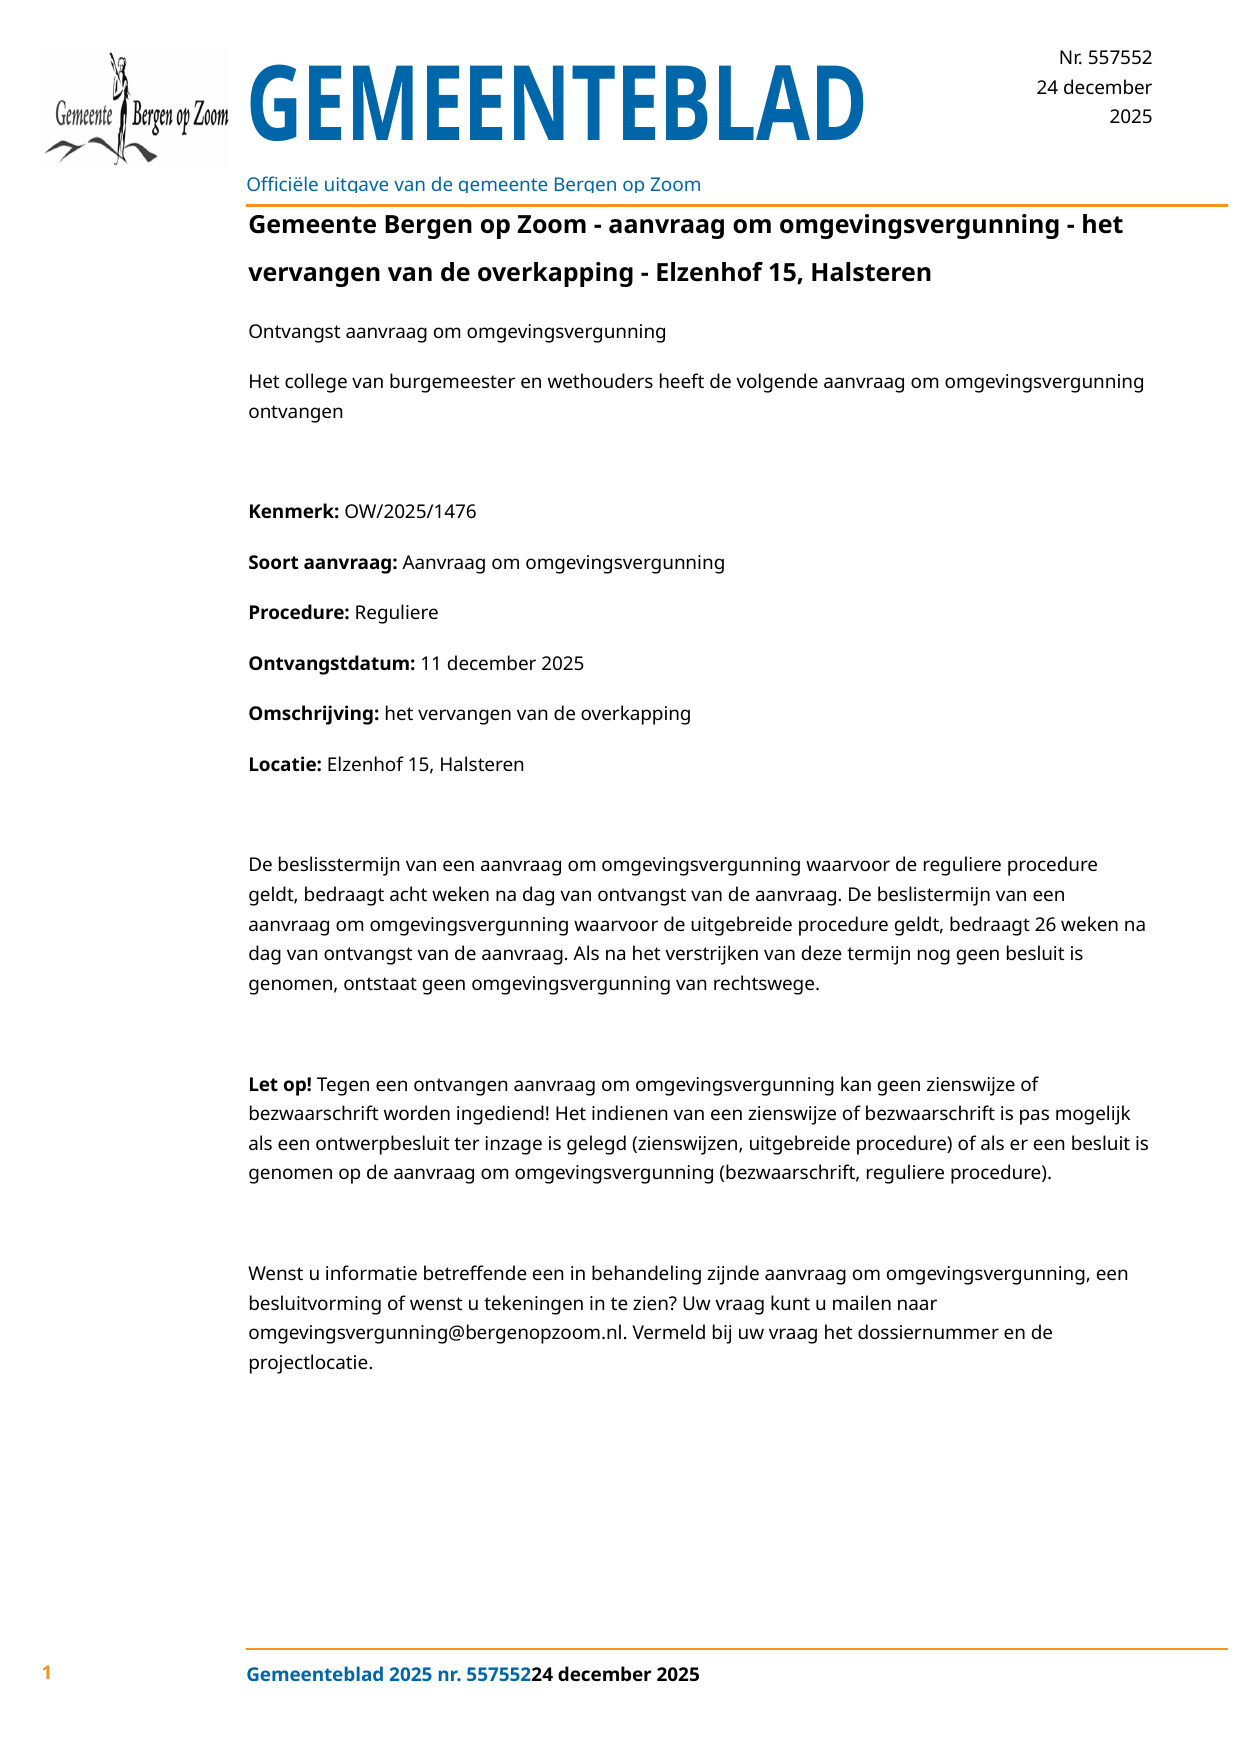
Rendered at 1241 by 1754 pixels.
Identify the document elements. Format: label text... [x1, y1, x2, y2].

text De beslisstermijn van een aanvraag om omgevingsvergunning waarvoor de reguliere procedure geldt, bedraagt acht weken na dag van ontvangst van de aanvraag. De beslistermijn van een aanvraag om omgevingsvergunning waarvoor de uitgebreide procedure geldt, bedraagt 26 weken na dag van ontvangst van de aanvraag. Als na het verstrijken van deze termijn nog geen besluit is genomen, ontstaat geen omgevingsvergunning van rechtswege. [248, 852, 1152, 996]
text Let op! Tegen een ontvangen aanvraag om omgevingsvergunning kan geen zienswijze of bezwaarschrift worden ingediend! Het indienen van een zienswijze of bezwaarschrift is pas mogelijk als een ontwerpbesluit ter inzage is gelegd (zienswijzen, uitgebreide procedure) of als er een besluit is genomen op de aanvraag om omgevingsvergunning (bezwaarschrift, reguliere procedure). [248, 1071, 1152, 1185]
text Ontvangstdatum: 11 december 2025 [248, 650, 1152, 676]
picture [41, 47, 231, 172]
text Soort aanvraag: Aanvraag om omgevingsvergunning [248, 549, 1152, 575]
text Ontvangst aanvraag om omgevingsvergunning [248, 318, 1152, 344]
text Wenst u informatie betreffende een in behandeling zijnde aanvraag om omgevingsvergunning, een besluitvorming of wenst u tekeningen in te zien? Uw vraag kunt u mailen naar omgevingsvergunning@bergenopzoom.nl. Vermeld bij uw vraag het dossiernummer en de projectlocatie. [248, 1260, 1152, 1375]
text Procedure: Reguliere [248, 599, 1152, 625]
text Omschrijving: het vervangen van de overkapping [248, 700, 1152, 726]
text Locatie: Elzenhof 15, Halsteren [248, 751, 1152, 777]
text Het college van burgemeester en wethouders heeft de volgende aanvraag om omgevingsvergunning ontvangen [248, 368, 1152, 424]
text Kenmerk: OW/2025/1476 [248, 499, 1152, 524]
text Gemeente Bergen op Zoom - aanvraag om omgevingsvergunning - het vervangen van de overkapping - Elzenhof 15, Halsteren [248, 207, 1152, 288]
